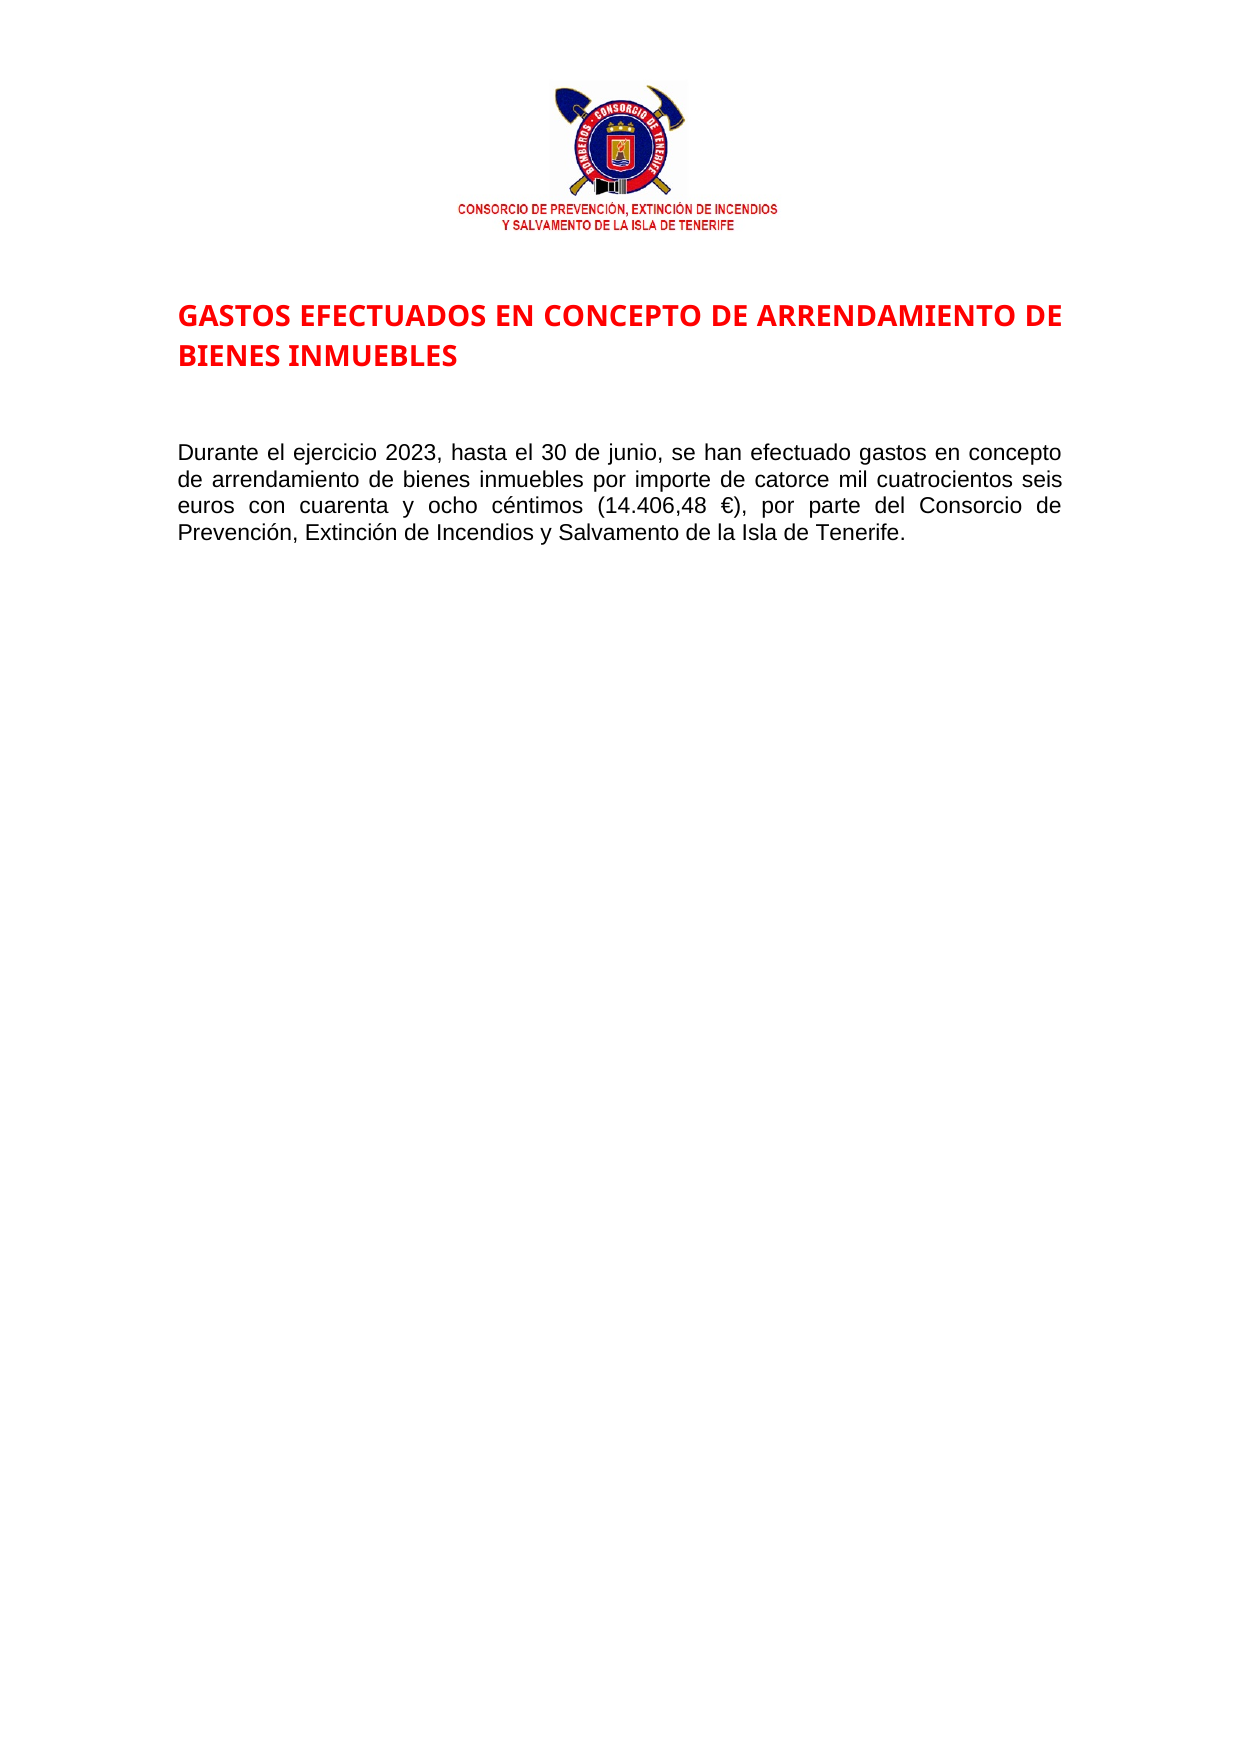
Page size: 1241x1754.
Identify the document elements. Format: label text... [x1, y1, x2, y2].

text GastOS efectuados EN CONCEPTO DE arrendamiento de bienes inmuebles [177, 295, 1063, 375]
text Durante el ejercicio 2023, hasta el 30 de junio, se han efectuado gastos en concepto de arrendamiento de bienes inmuebles por importe de catorce mil cuatrocientos seis euros con cuarenta y ocho céntimos (14.406,48 €), por parte del Consorcio de Prevención, Extinción de Incendios y Salvamento de la Isla de Tenerife. [177, 439, 1063, 545]
